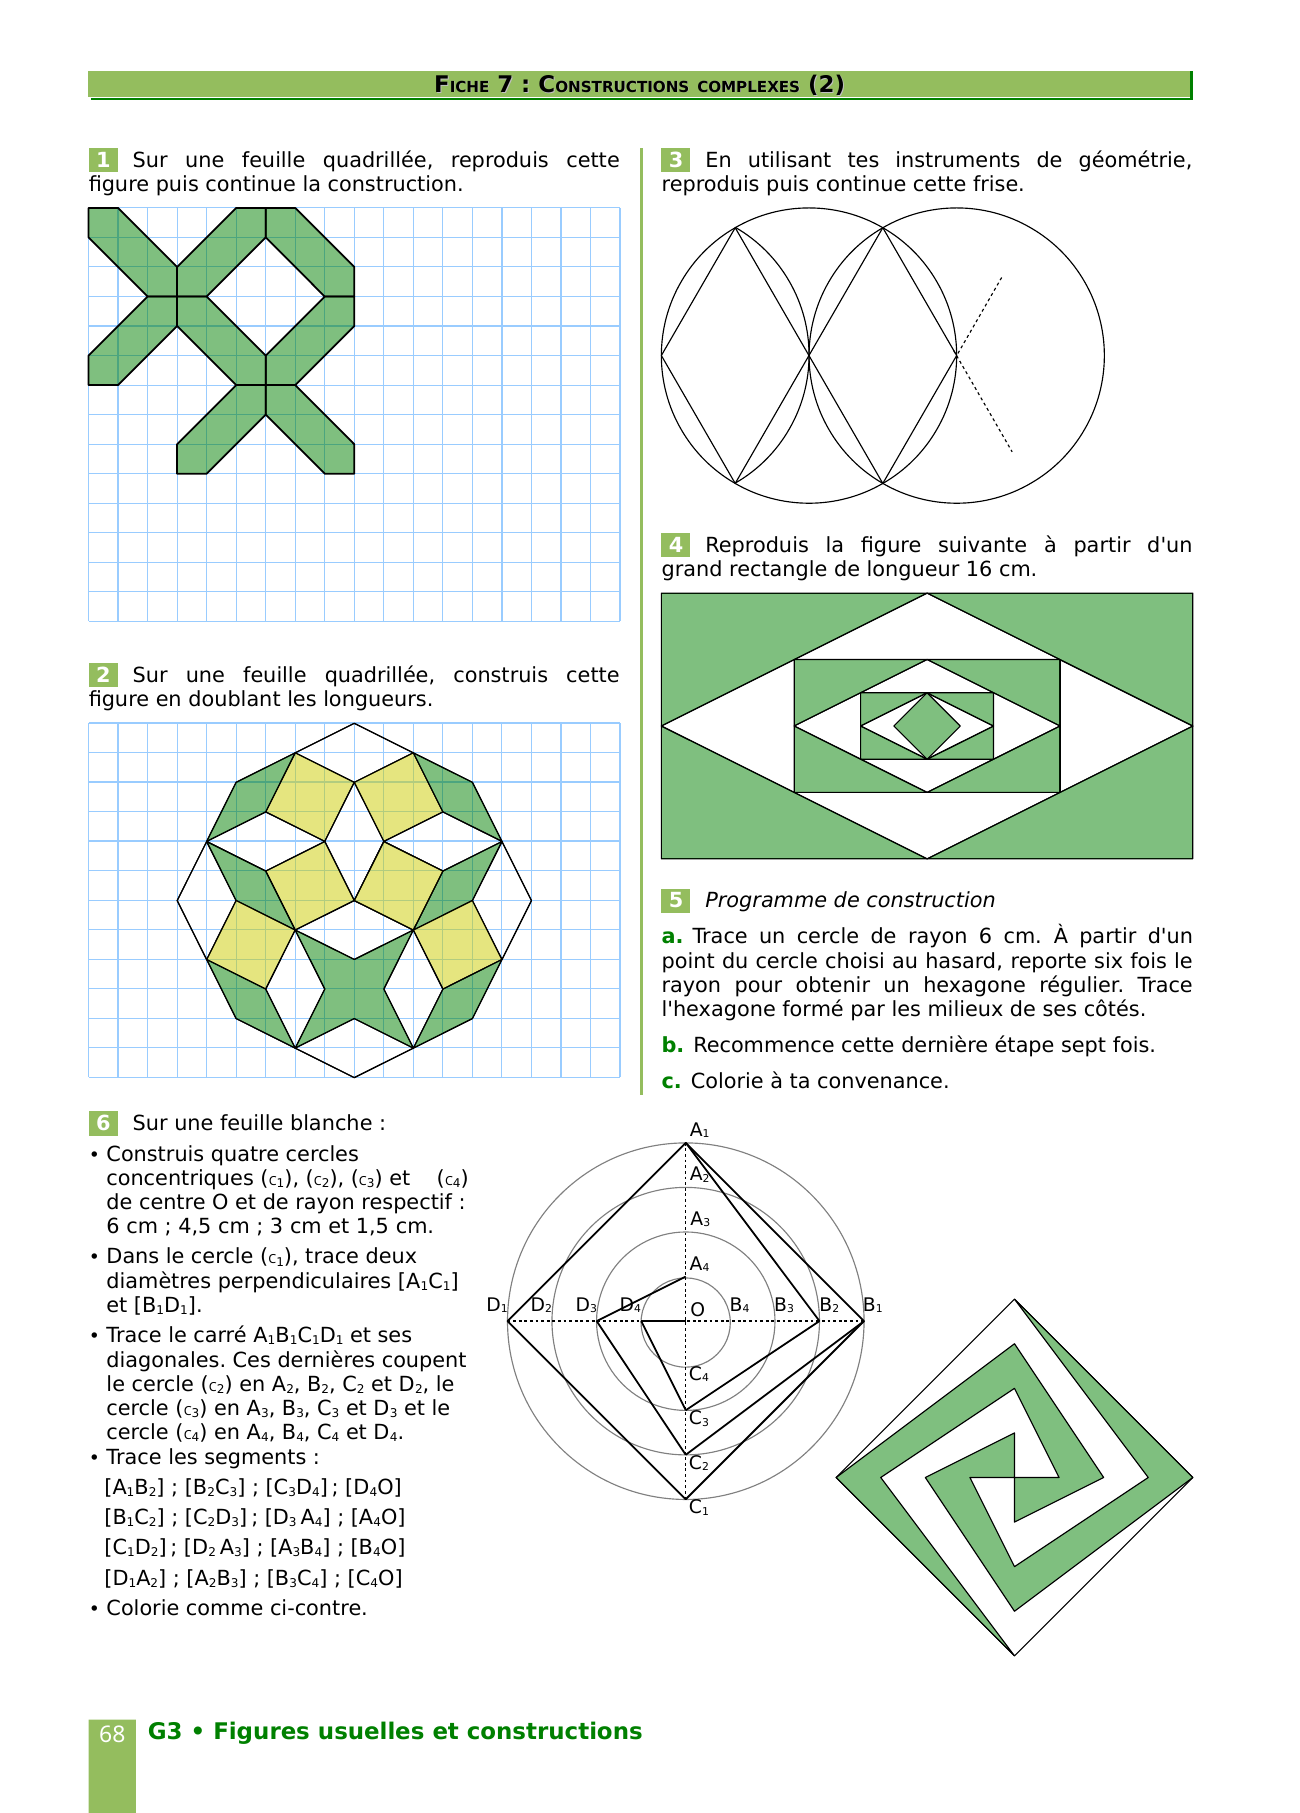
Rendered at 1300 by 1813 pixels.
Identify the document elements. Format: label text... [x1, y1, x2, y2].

list Construis quatre cercles concentriques (C1), (C2), (C3) et (C4) de centre O et de rayon respectif : 6 cm ; 4,5 cm ; 3 cm et 1,5 cm. [88, 1142, 471, 1239]
text [B1C2] ; [C2D3] ; [D3 A4] ; [A4O] [104, 1505, 471, 1529]
text [C1D2] ; [D2 A3] ; [A3B4] ; [B4O] [104, 1535, 471, 1559]
list Trace un cercle de rayon 6 cm. À partir d'un point du cercle choisi au hasard, reporte six fois le rayon pour obtenir un hexagone régulier. Trace l'hexagone formé par les milieux de ses côtés. [661, 924, 1193, 1022]
list Trace le carré A1B1C1D1 et ses diagonales. Ces dernières coupent le cercle (C2) en A2, B2, C2 et D2, le cercle (C3) en A3, B3, C3 et D3 et le cercle (C4) en A4, B4, C4 et D4. [88, 1323, 471, 1445]
list Colorie comme ci-contre. [88, 1596, 471, 1620]
list En utilisant tes instruments de géométrie, reproduis puis continue cette frise. [661, 148, 1193, 196]
text [A1B2] ; [B2C3] ; [C3D4] ; [D4O] [104, 1475, 471, 1499]
list Colorie à ta convenance. [661, 1069, 1193, 1094]
text [D1A2] ; [A2B3] ; [B3C4] ; [C4O] [104, 1566, 471, 1590]
list Dans le cercle (C1), trace deux diamètres perpendiculaires [A1C1] et [B1D1]. [88, 1244, 471, 1317]
list Sur une feuille quadrillée, reproduis cette figure puis continue la construction. [88, 148, 620, 196]
list Recommence cette dernière étape sept fois. [661, 1033, 1193, 1058]
list Trace les segments : [88, 1445, 471, 1469]
list Reproduis la figure suivante à partir d'un grand rectangle de longueur 16 cm. [661, 533, 1193, 581]
list Sur une feuille blanche : [118, 1111, 471, 1136]
list Sur une feuille quadrillée, construis cette figure en doublant les longueurs. [88, 663, 620, 711]
list Programme de construction [661, 888, 1193, 913]
